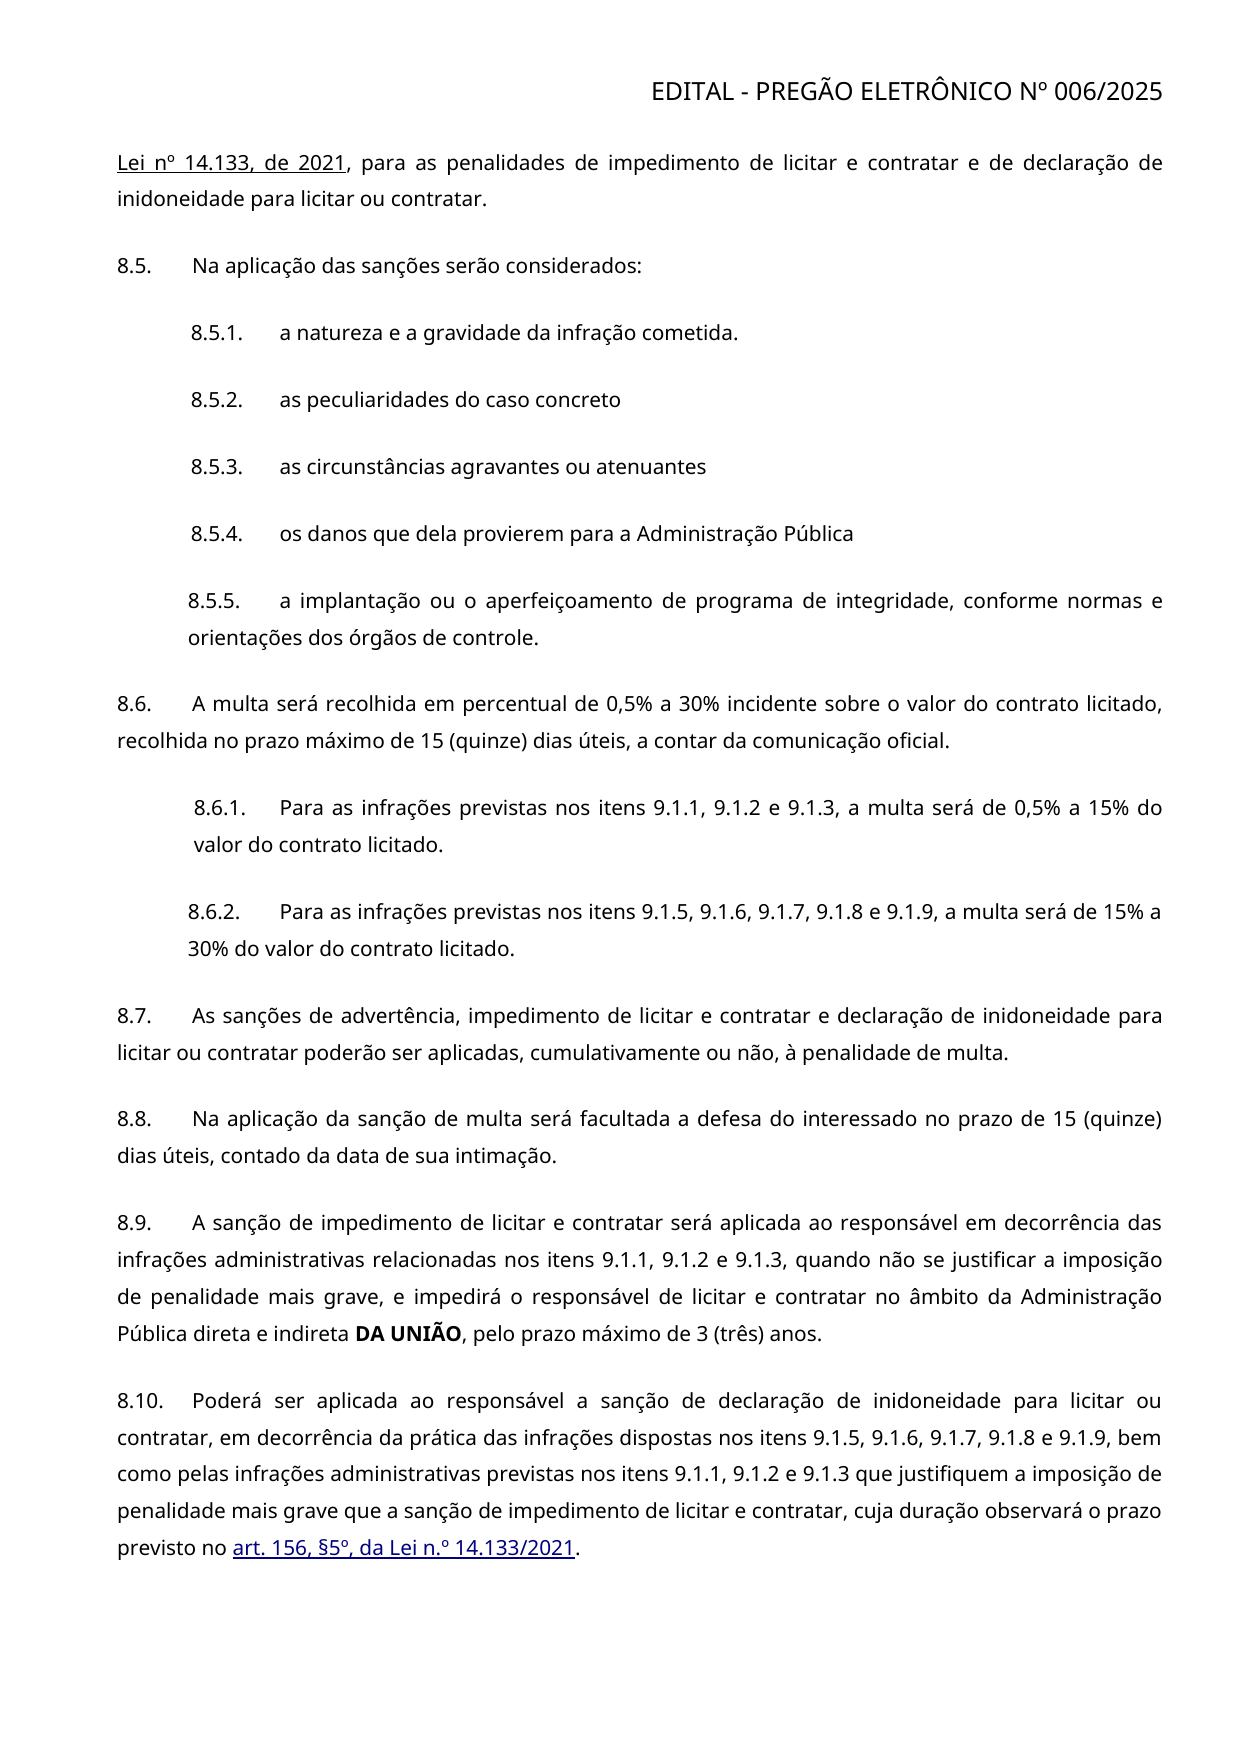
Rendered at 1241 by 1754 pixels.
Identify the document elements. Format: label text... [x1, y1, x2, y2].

list as circunstâncias agravantes ou atenuantes [117, 452, 1164, 481]
list A multa será recolhida em percentual de 0,5% a 30% incidente sobre o valor do contrato licitado, recolhida no prazo máximo de 15 (quinze) dias úteis, a contar da comunicação oficial. [117, 689, 1164, 755]
list a natureza e a gravidade da infração cometida. [117, 318, 1164, 347]
list As sanções de advertência, impedimento de licitar e contratar e declaração de inidoneidade para licitar ou contratar poderão ser aplicadas, cumulativamente ou não, à penalidade de multa. [117, 1001, 1164, 1066]
list Para as infrações previstas nos itens 9.1.5, 9.1.6, 9.1.7, 9.1.8 e 9.1.9, a multa será de 15% a 30% do valor do contrato licitado. [188, 897, 1164, 962]
list a implantação ou o aperfeiçoamento de programa de integridade, conforme normas e orientações dos órgãos de controle. [188, 586, 1164, 651]
list Poderá ser aplicada ao responsável a sanção de declaração de inidoneidade para licitar ou contratar, em decorrência da prática das infrações dispostas nos itens 9.1.5, 9.1.6, 9.1.7, 9.1.8 e 9.1.9, bem como pelas infrações administrativas previstas nos itens 9.1.1, 9.1.2 e 9.1.3 que justifiquem a imposição de penalidade mais grave que a sanção de impedimento de licitar e contratar, cuja duração observará o prazo previsto no art. 156, §5º, da Lei n.º 14.133/2021. [117, 1386, 1164, 1562]
list Lei nº 14.133, de 2021, para as penalidades de impedimento de licitar e contratar e de declaração de inidoneidade para licitar ou contratar. [117, 148, 1164, 213]
list A sanção de impedimento de licitar e contratar será aplicada ao responsável em decorrência das infrações administrativas relacionadas nos itens 9.1.1, 9.1.2 e 9.1.3, quando não se justificar a imposição de penalidade mais grave, e impedirá o responsável de licitar e contratar no âmbito da Administração Pública direta e indireta DA UNIÃO, pelo prazo máximo de 3 (três) anos. [117, 1208, 1164, 1347]
list Na aplicação das sanções serão considerados: [117, 251, 1164, 280]
list as peculiaridades do caso concreto [117, 385, 1164, 414]
list os danos que dela provierem para a Administração Pública [117, 519, 1164, 547]
list Na aplicação da sanção de multa será facultada a defesa do interessado no prazo de 15 (quinze) dias úteis, contado da data de sua intimação. [117, 1104, 1164, 1170]
list Para as infrações previstas nos itens 9.1.1, 9.1.2 e 9.1.3, a multa será de 0,5% a 15% do valor do contrato licitado. [193, 793, 1164, 859]
